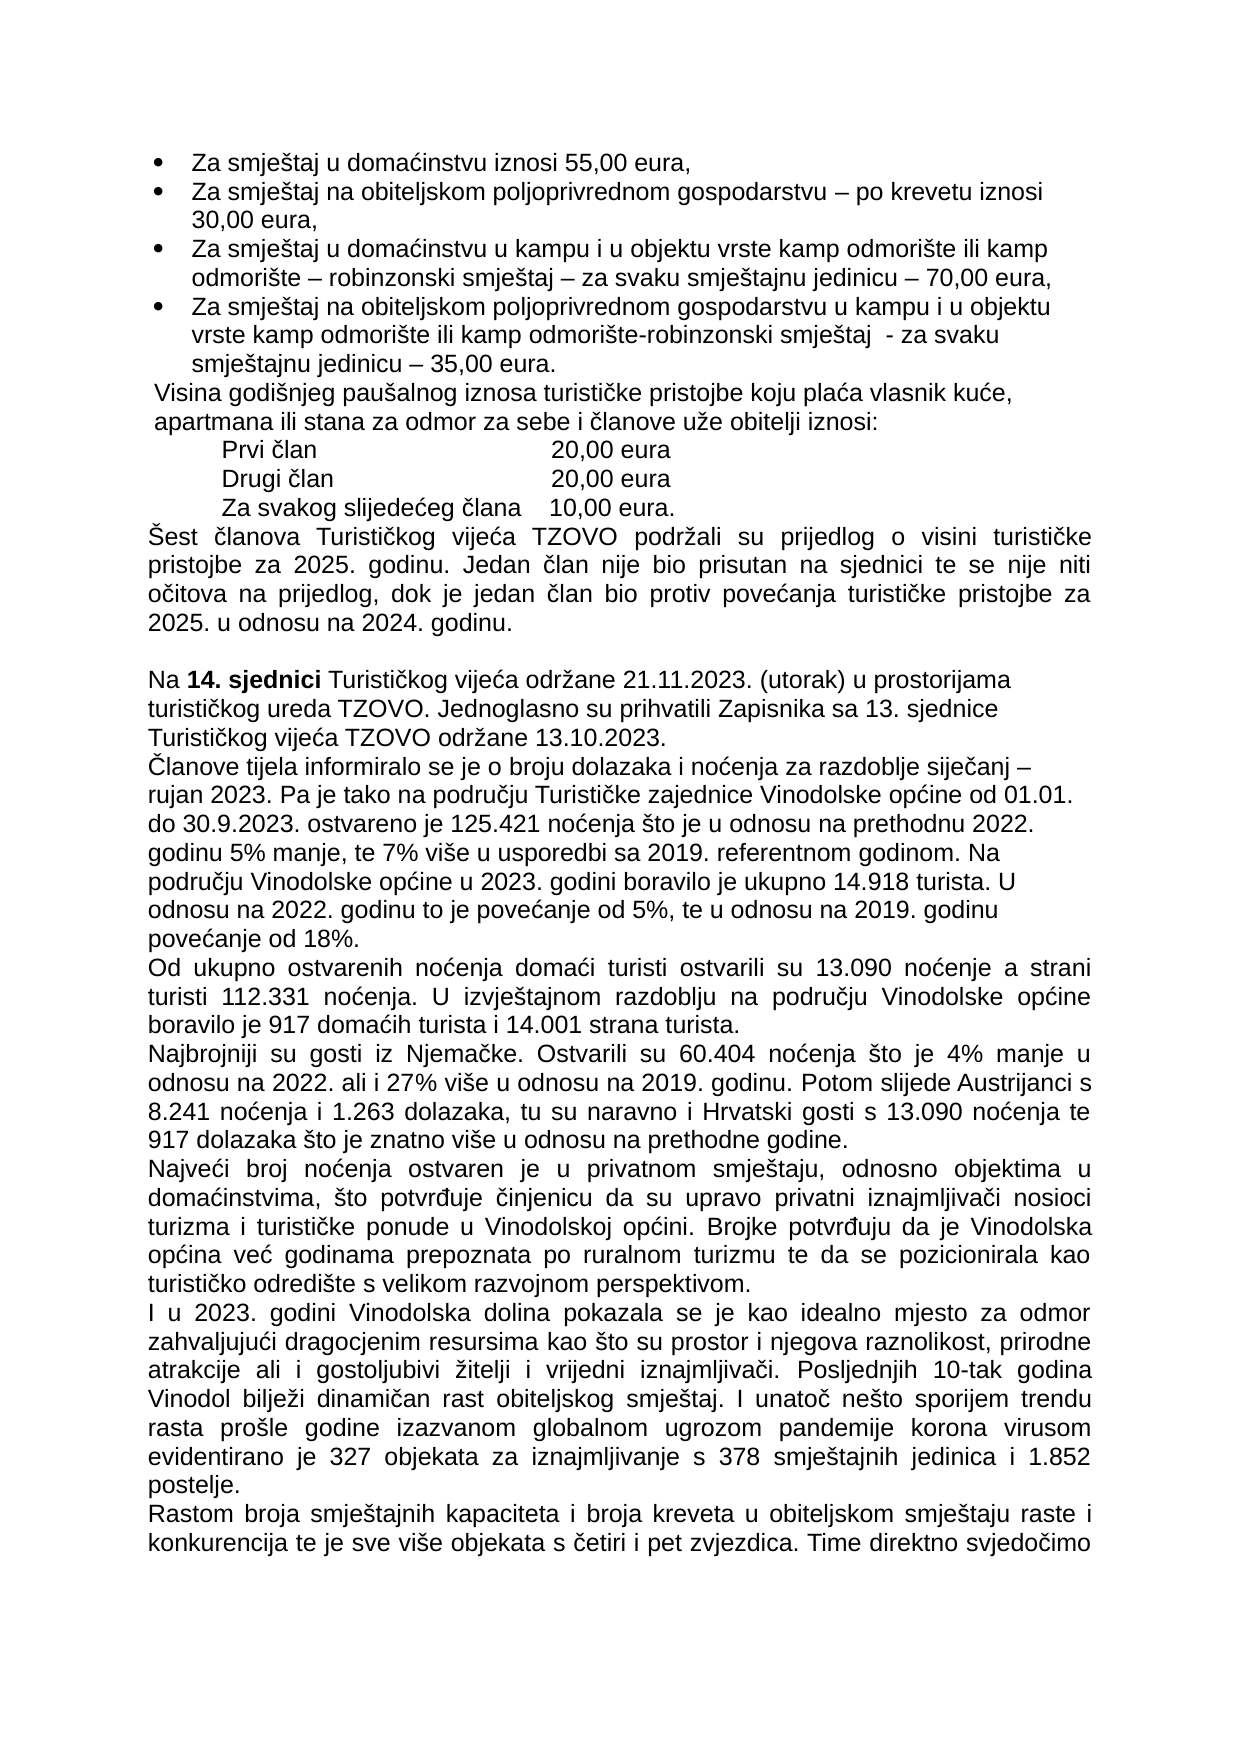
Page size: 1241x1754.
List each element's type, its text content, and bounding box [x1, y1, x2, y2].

list Za smještaj na obiteljskom poljoprivrednom gospodarstvu u kampu i u objektu vrste kamp odmorište ili kamp odmorište-robinzonski smještaj - za svaku smještajnu jedinicu – 35,00 eura. [154, 292, 1093, 378]
text Prvi član 20,00 eura [221, 436, 1093, 464]
list Šest članova Turističkog vijeća TZOVO podržali su prijedlog o visini turističke pristojbe za 2025. godinu. Jedan član nije bio prisutan na sjednici te se nije niti očitova na prijedlog, dok je jedan član bio protiv povećanja turističke pristojbe za 2025. u odnosu na 2024. godinu. [148, 522, 1093, 637]
text Najbrojniji su gosti iz Njemačke. Ostvarili su 60.404 noćenja što je 4% manje u odnosu na 2022. ali i 27% više u odnosu na 2019. godinu. Potom slijede Austrijanci s 8.241 noćenja i 1.263 dolazaka, tu su naravno i Hrvatski gosti s 13.090 noćenja te 917 dolazaka što je znatno više u odnosu na prethodne godine. [148, 1039, 1093, 1154]
list Za smještaj na obiteljskom poljoprivrednom gospodarstvu – po krevetu iznosi 30,00 eura, [154, 176, 1093, 234]
text Članove tijela informiralo se je o broju dolazaka i noćenja za razdoblje siječanj – rujan 2023. Pa je tako na području Turističke zajednice Vinodolske općine od 01.01. do 30.9.2023. ostvareno je 125.421 noćenja što je u odnosu na prethodnu 2022. godinu 5% manje, te 7% više u usporedbi sa 2019. referentnom godinom. Na području Vinodolske općine u 2023. godini boravilo je ukupno 14.918 turista. U odnosu na 2022. godinu to je povećanje od 5%, te u odnosu na 2019. godinu povećanje od 18%. [148, 752, 1093, 953]
text Za svakog slijedećeg člana 10,00 eura. [221, 493, 1093, 522]
text Drugi član 20,00 eura [221, 464, 1093, 493]
text Najveći broj noćenja ostvaren je u privatnom smještaju, odnosno objektima u domaćinstvima, što potvrđuje činjenicu da su upravo privatni iznajmljivači nosioci turizma i turističke ponude u Vinodolskoj općini. Brojke potvrđuju da je Vinodolska općina već godinama prepoznata po ruralnom turizmu te da se pozicionirala kao turističko odredište s velikom razvojnom perspektivom. [148, 1154, 1093, 1298]
text I u 2023. godini Vinodolska dolina pokazala se je kao idealno mjesto za odmor zahvaljujući dragocjenim resursima kao što su prostor i njegova raznolikost, prirodne atrakcije ali i gostoljubivi žitelji i vrijedni iznajmljivači. Posljednjih 10-tak godina Vinodol bilježi dinamičan rast obiteljskog smještaj. I unatoč nešto sporijem trendu rasta prošle godine izazvanom globalnom ugrozom pandemije korona virusom evidentirano je 327 objekata za iznajmljivanje s 378 smještajnih jedinica i 1.852 postelje. [148, 1298, 1093, 1499]
list Za smještaj u domaćinstvu u kampu i u objektu vrste kamp odmorište ili kamp odmorište – robinzonski smještaj – za svaku smještajnu jedinicu – 70,00 eura, [154, 234, 1093, 292]
text Visina godišnjeg paušalnog iznosa turističke pristojbe koju plaća vlasnik kuće, apartmana ili stana za odmor za sebe i članove uže obitelji iznosi: [154, 378, 1093, 436]
text Od ukupno ostvarenih noćenja domaći turisti ostvarili su 13.090 noćenje a strani turisti 112.331 noćenja. U izvještajnom razdoblju na području Vinodolske općine boravilo je 917 domaćih turista i 14.001 strana turista. [148, 953, 1093, 1039]
text Rastom broja smještajnih kapaciteta i broja kreveta u obiteljskom smještaju raste i konkurencija te je sve više objekata s četiri i pet zvjezdica. Time direktno svjedočimo [148, 1499, 1093, 1557]
list Za smještaj u domaćinstvu iznosi 55,00 eura, [154, 148, 1093, 176]
text Na 14. sjednici Turističkog vijeća održane 21.11.2023. (utorak) u prostorijama turističkog ureda TZOVO. Jednoglasno su prihvatili Zapisnika sa 13. sjednice Turističkog vijeća TZOVO održane 13.10.2023. [148, 666, 1093, 752]
